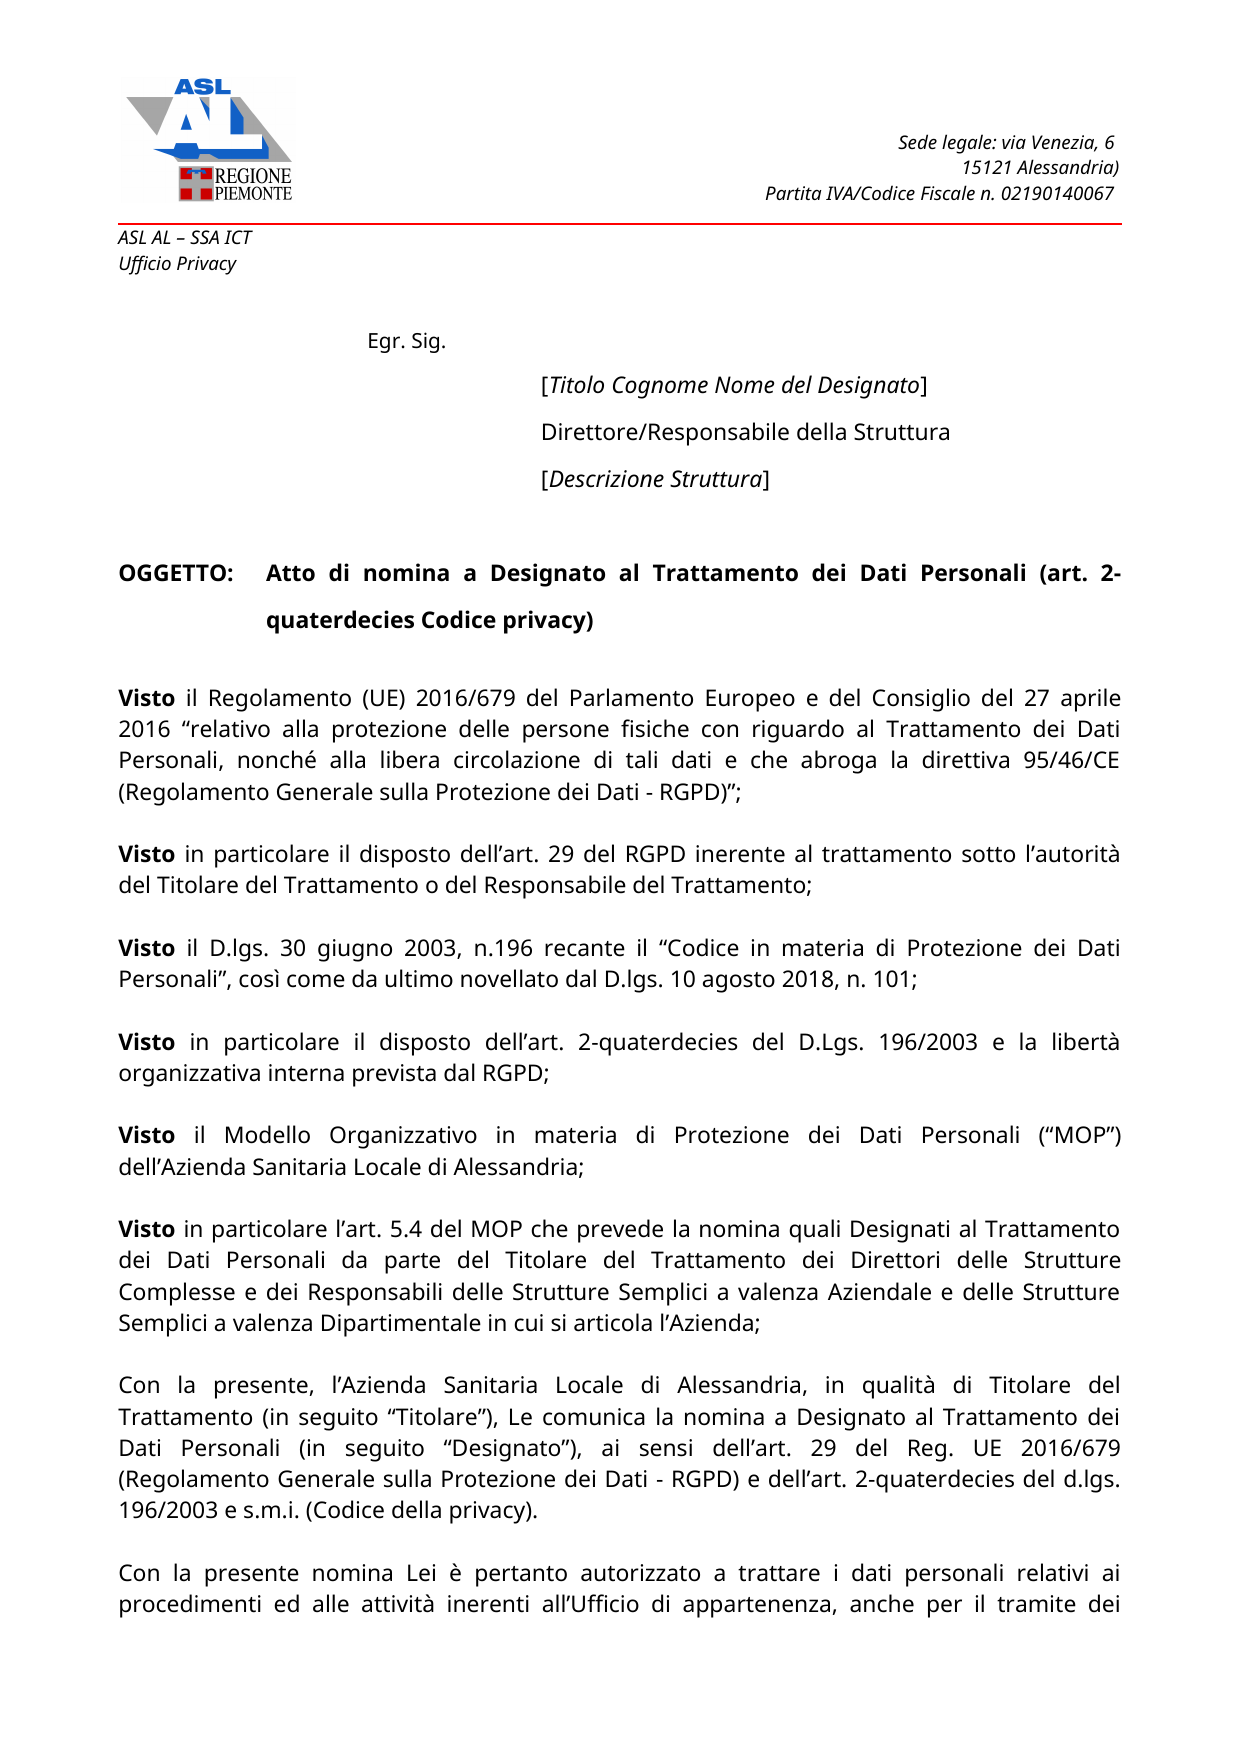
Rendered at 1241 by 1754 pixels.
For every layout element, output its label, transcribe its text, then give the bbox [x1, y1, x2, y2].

text Visto in particolare l’art. 5.4 del MOP che prevede la nomina quali Designati al Trattamento dei Dati Personali da parte del Titolare del Trattamento dei Direttori delle Strutture Complesse e dei Responsabili delle Strutture Semplici a valenza Aziendale e delle Strutture Semplici a valenza Dipartimentale in cui si articola l’Azienda; [118, 1213, 1122, 1338]
text Visto in particolare il disposto dell’art. 29 del RGPD inerente al trattamento sotto l’autorità del Titolare del Trattamento o del Responsabile del Trattamento; [118, 838, 1122, 900]
picture [121, 77, 296, 203]
text Egr. Sig. [118, 327, 1122, 355]
text Visto il Modello Organizzativo in materia di Protezione dei Dati Personali (“MOP”) dell’Azienda Sanitaria Locale di Alessandria; [118, 1119, 1122, 1182]
text [Titolo Cognome Nome del Designato] [118, 369, 1122, 400]
text OGGETTO: Atto di nomina a Designato al Trattamento dei Dati Personali (art. 2-quaterdecies Codice privacy) [118, 557, 1122, 635]
text Visto in particolare il disposto dell’art. 2-quaterdecies del D.Lgs. 196/2003 e la libertà organizzativa interna prevista dal RGPD; [118, 1025, 1122, 1088]
text Visto il Regolamento (UE) 2016/679 del Parlamento Europeo e del Consiglio del 27 aprile 2016 “relativo alla protezione delle persone fisiche con riguardo al Trattamento dei Dati Personali, nonché alla libera circolazione di tali dati e che abroga la direttiva 95/46/CE (Regolamento Generale sulla Protezione dei Dati - RGPD)”; [118, 682, 1122, 807]
text Direttore/Responsabile della Struttura [118, 416, 1122, 447]
text [Descrizione Struttura] [118, 463, 1122, 494]
text Visto il D.lgs. 30 giugno 2003, n.196 recante il “Codice in materia di Protezione dei Dati Personali”, così come da ultimo novellato dal D.lgs. 10 agosto 2018, n. 101; [118, 932, 1122, 994]
text Con la presente, l’Azienda Sanitaria Locale di Alessandria, in qualità di Titolare del Trattamento (in seguito “Titolare”), Le comunica la nomina a Designato al Trattamento dei Dati Personali (in seguito “Designato”), ai sensi dell’art. 29 del Reg. UE 2016/679 (Regolamento Generale sulla Protezione dei Dati - RGPD) e dell’art. 2-quaterdecies del d.lgs. 196/2003 e s.m.i. (Codice della privacy). [118, 1369, 1122, 1525]
text Con la presente nomina Lei è pertanto autorizzato a trattare i dati personali relativi ai procedimenti ed alle attività inerenti all’Ufficio di appartenenza, anche per il tramite dei [118, 1557, 1122, 1619]
